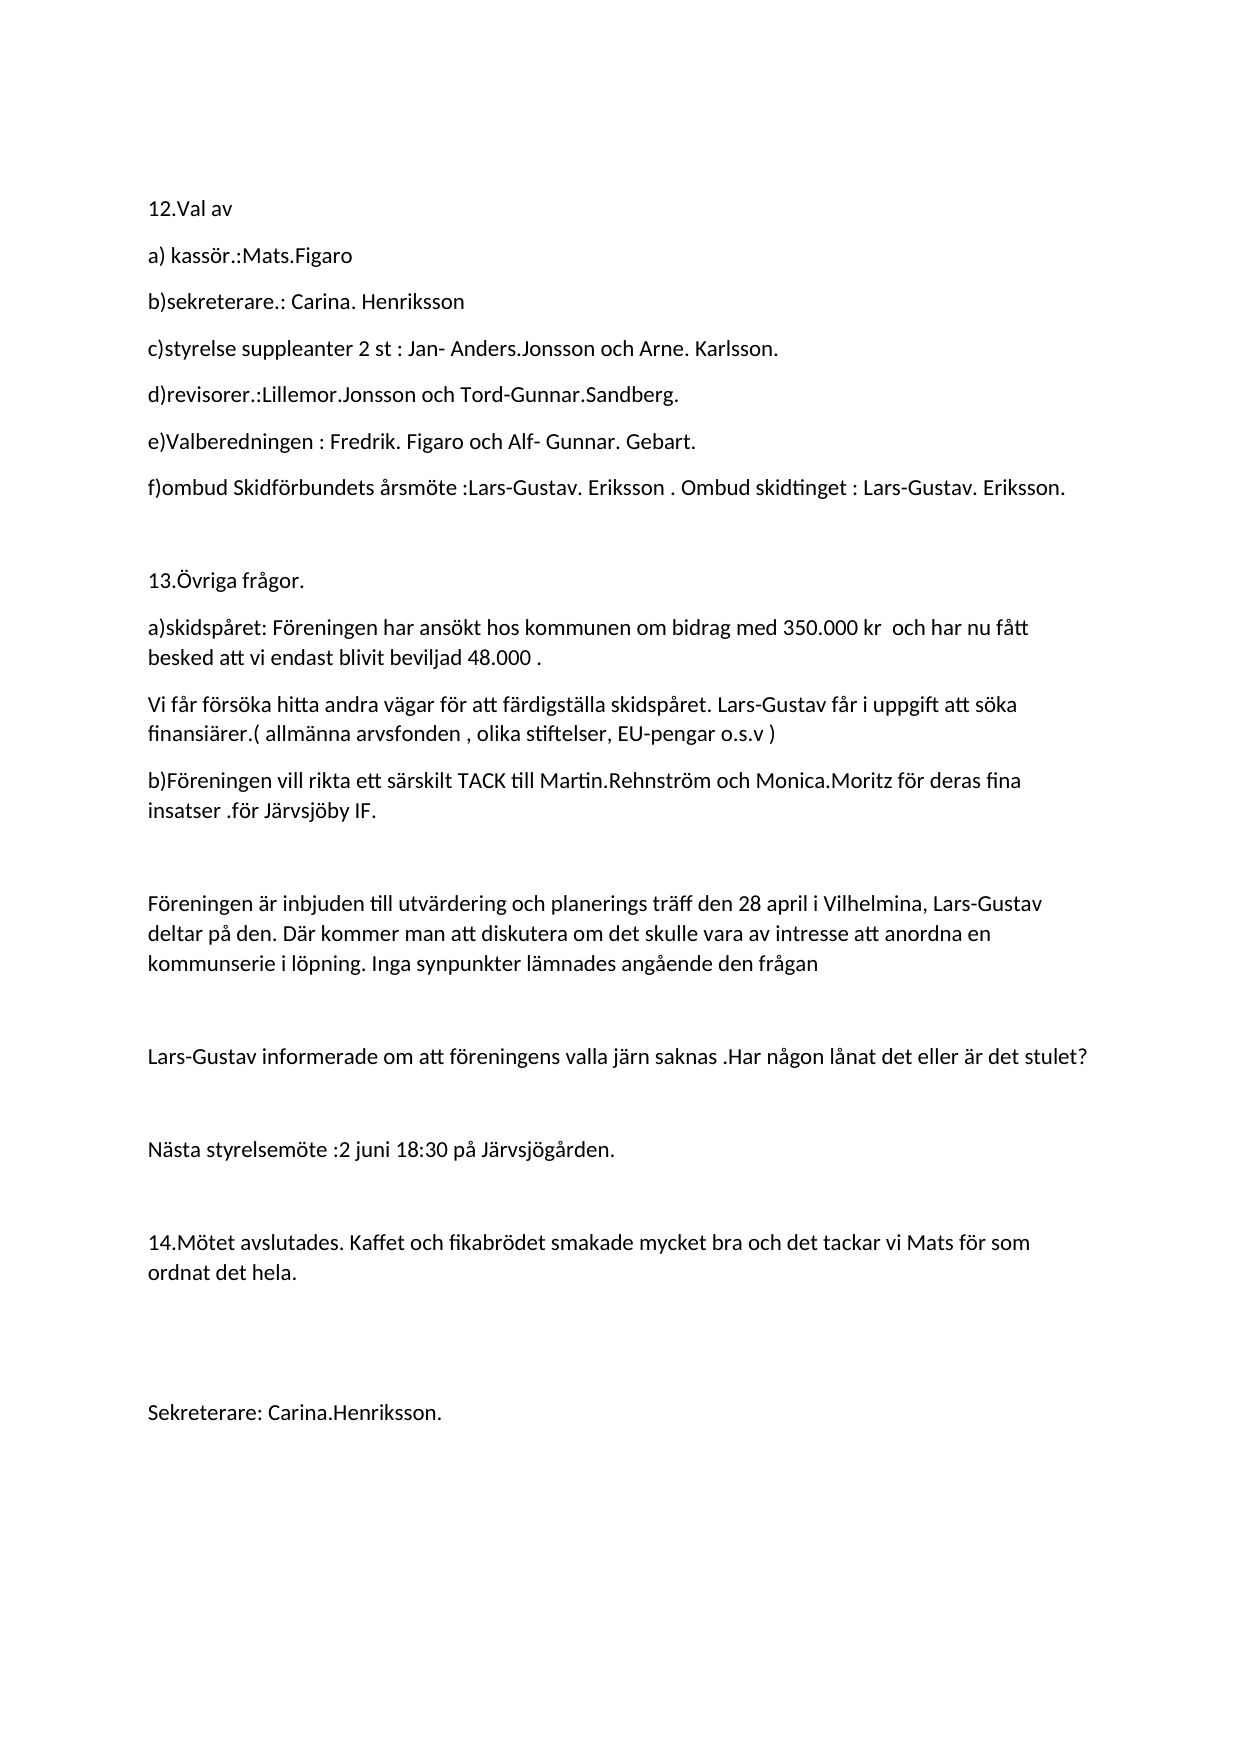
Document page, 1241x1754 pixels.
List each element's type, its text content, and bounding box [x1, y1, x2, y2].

text 13.Övriga frågor. [148, 567, 1093, 595]
text Nästa styrelsemöte :2 juni 18:30 på Järvsjögården. [148, 1135, 1093, 1163]
text Lars-Gustav informerade om att föreningens valla järn saknas .Har någon lånat det eller är det stulet? [148, 1042, 1093, 1070]
text Sekreterare: Carina.Henriksson. [148, 1398, 1093, 1426]
text f)ombud Skidförbundets årsmöte :Lars-Gustav. Eriksson . Ombud skidtinget : Lars-Gustav. Eriksson. [148, 473, 1093, 502]
text 14.Mötet avslutades. Kaffet och fikabrödet smakade mycket bra och det tackar vi Mats för som ordnat det hela. [148, 1228, 1093, 1286]
text Föreningen är inbjuden till utvärdering och planerings träff den 28 april i Vilhelmina, Lars-Gustav deltar på den. Där kommer man att diskutera om det skulle vara av intresse att anordna en kommunserie i löpning. Inga synpunkter lämnades angående den frågan [148, 889, 1093, 977]
text 12.Val av [148, 194, 1093, 222]
text a)skidspåret: Föreningen har ansökt hos kommunen om bidrag med 350.000 kr och har nu fått besked att vi endast blivit beviljad 48.000 . [148, 613, 1093, 671]
text c)styrelse suppleanter 2 st : Jan- Anders.Jonsson och Arne. Karlsson. [148, 334, 1093, 362]
text b)sekreterare.: Carina. Henriksson [148, 287, 1093, 315]
text e)Valberedningen : Fredrik. Figaro och Alf- Gunnar. Gebart. [148, 427, 1093, 455]
text d)revisorer.:Lillemor.Jonsson och Tord-Gunnar.Sandberg. [148, 380, 1093, 408]
text b)Föreningen vill rikta ett särskilt TACK till Martin.Rehnström och Monica.Moritz för deras fina insatser .för Järvsjöby IF. [148, 766, 1093, 824]
text a) kassör.:Mats.Figaro [148, 241, 1093, 269]
text Vi får försöka hitta andra vägar för att färdigställa skidspåret. Lars-Gustav får i uppgift att söka finansiärer.( allmänna arvsfonden , olika stiftelser, EU-pengar o.s.v ) [148, 690, 1093, 748]
